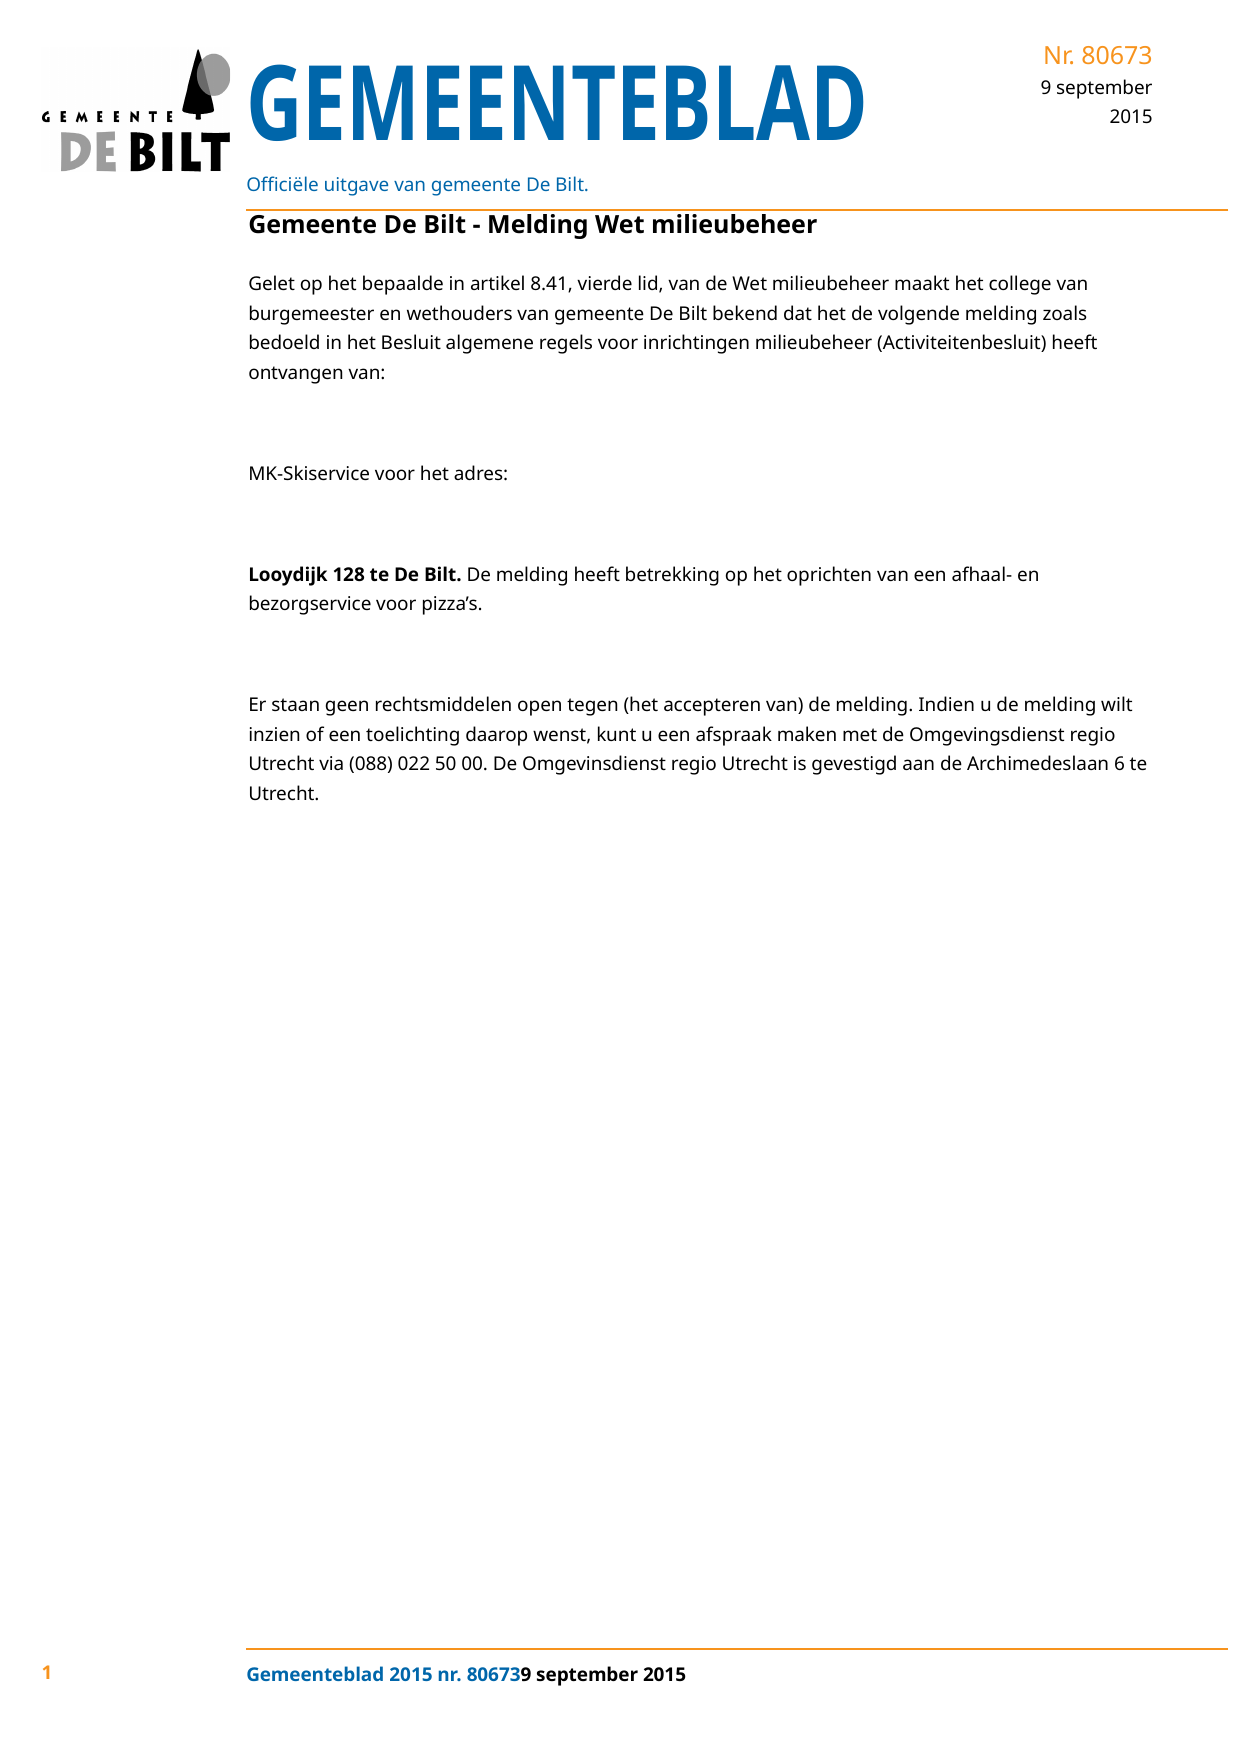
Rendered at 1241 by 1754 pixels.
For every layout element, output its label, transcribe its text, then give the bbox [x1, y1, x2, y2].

text Gemeente De Bilt - Melding Wet milieubeheer [248, 211, 1152, 241]
picture [41, 47, 231, 172]
text Er staan geen rechtsmiddelen open tegen (het accepteren van) de melding. Indien u de melding wilt inzien of een toelichting daarop wenst, kunt u een afspraak maken met de Omgevingsdienst regio Utrecht via (088) 022 50 00. De Omgevinsdienst regio Utrecht is gevestigd aan de Archimedeslaan 6 te Utrecht. [248, 691, 1152, 806]
text MK-Skiservice voor het adres: [248, 460, 1152, 486]
text Looydijk 128 te De Bilt. De melding heeft betrekking op het oprichten van een afhaal- en bezorgservice voor pizza’s. [248, 561, 1152, 616]
text Gelet op het bepaalde in artikel 8.41, vierde lid, van de Wet milieubeheer maakt het college van burgemeester en wethouders van gemeente De Bilt bekend dat het de volgende melding zoals bedoeld in het Besluit algemene regels voor inrichtingen milieubeheer (Activiteitenbesluit) heeft ontvangen van: [248, 270, 1152, 385]
